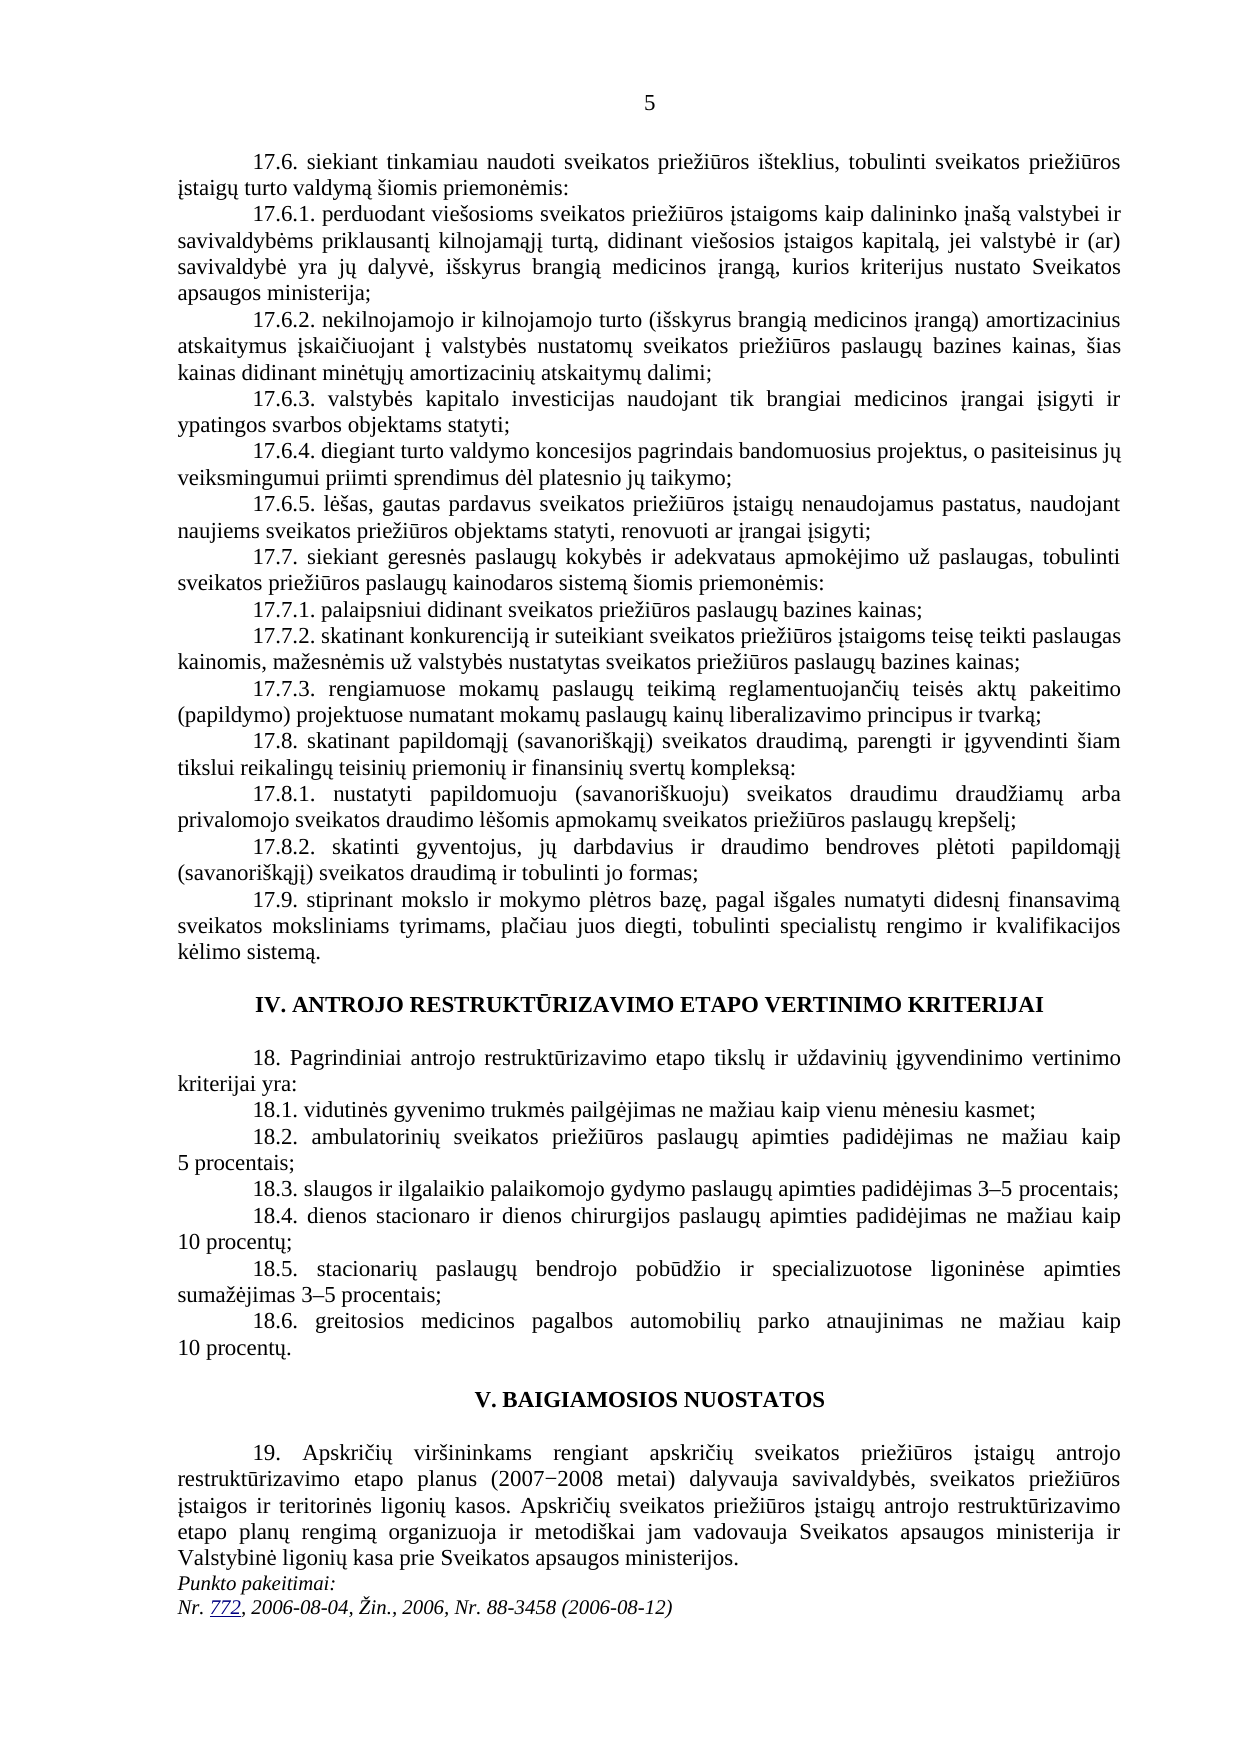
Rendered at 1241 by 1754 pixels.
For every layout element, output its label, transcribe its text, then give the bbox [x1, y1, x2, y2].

text 17.6.1. perduodant viešosioms sveikatos priežiūros įstaigoms kaip dalininko įnašą valstybei ir savivaldybėms priklausantį kilnojamąjį turtą, didinant viešosios įstaigos kapitalą, jei valstybė ir (ar) savivaldybė yra jų dalyvė, išskyrus brangią medicinos įrangą, kurios kriterijus nustato Sveikatos apsaugos ministerija; [177, 200, 1122, 306]
text 18.2. ambulatorinių sveikatos priežiūros paslaugų apimties padidėjimas ne mažiau kaip 5 procentais; [177, 1123, 1122, 1176]
text 17.9. stiprinant mokslo ir mokymo plėtros bazę, pagal išgales numatyti didesnį finansavimą sveikatos moksliniams tyrimams, plačiau juos diegti, tobulinti specialistų rengimo ir kvalifikacijos kėlimo sistemą. [177, 886, 1122, 965]
text 17.6.5. lėšas, gautas pardavus sveikatos priežiūros įstaigų nenaudojamus pastatus, naudojant naujiems sveikatos priežiūros objektams statyti, renovuoti ar įrangai įsigyti; [177, 490, 1122, 543]
text 17.6.3. valstybės kapitalo investicijas naudojant tik brangiai medicinos įrangai įsigyti ir ypatingos svarbos objektams statyti; [177, 385, 1122, 438]
text 17.6. siekiant tinkamiau naudoti sveikatos priežiūros išteklius, tobulinti sveikatos priežiūros įstaigų turto valdymą šiomis priemonėmis: [177, 148, 1122, 200]
text 17.7.2. skatinant konkurenciją ir suteikiant sveikatos priežiūros įstaigoms teisę teikti paslaugas kainomis, mažesnėmis už valstybės nustatytas sveikatos priežiūros paslaugų bazines kainas; [177, 622, 1122, 675]
text 18.1. vidutinės gyvenimo trukmės pailgėjimas ne mažiau kaip vienu mėnesiu kasmet; [177, 1096, 1122, 1123]
text 17.7.1. palaipsniui didinant sveikatos priežiūros paslaugų bazines kainas; [177, 596, 1122, 622]
text 17.6.2. nekilnojamojo ir kilnojamojo turto (išskyrus brangią medicinos įrangą) amortizacinius atskaitymus įskaičiuojant į valstybės nustatomų sveikatos priežiūros paslaugų bazines kainas, šias kainas didinant minėtųjų amortizacinių atskaitymų dalimi; [177, 306, 1122, 385]
text 18.5. stacionarių paslaugų bendrojo pobūdžio ir specializuotose ligoninėse apimties sumažėjimas 3–5 procentais; [177, 1254, 1122, 1307]
text 18.6. greitosios medicinos pagalbos automobilių parko atnaujinimas ne mažiau kaip 10 procentų. [177, 1307, 1122, 1360]
text V. BAIGIAMOSIOS NUOSTATOS [177, 1386, 1122, 1413]
text 17.8.2. skatinti gyventojus, jų darbdavius ir draudimo bendroves plėtoti papildomąjį (savanoriškąjį) sveikatos draudimą ir tobulinti jo formas; [177, 833, 1122, 886]
text Punkto pakeitimai: [177, 1571, 1122, 1595]
text 18.4. dienos stacionaro ir dienos chirurgijos paslaugų apimties padidėjimas ne mažiau kaip 10 procentų; [177, 1202, 1122, 1254]
text 17.8. skatinant papildomąjį (savanoriškąjį) sveikatos draudimą, parengti ir įgyvendinti šiam tikslui reikalingų teisinių priemonių ir finansinių svertų kompleksą: [177, 727, 1122, 780]
text 17.7.3. rengiamuose mokamų paslaugų teikimą reglamentuojančių teisės aktų pakeitimo (papildymo) projektuose numatant mokamų paslaugų kainų liberalizavimo principus ir tvarką; [177, 675, 1122, 727]
text 18.3. slaugos ir ilgalaikio palaikomojo gydymo paslaugų apimties padidėjimas 3–5 procentais; [177, 1176, 1122, 1202]
text 17.6.4. diegiant turto valdymo koncesijos pagrindais bandomuosius projektus, o pasiteisinus jų veiksmingumui priimti sprendimus dėl platesnio jų taikymo; [177, 438, 1122, 490]
text 17.7. siekiant geresnės paslaugų kokybės ir adekvataus apmokėjimo už paslaugas, tobulinti sveikatos priežiūros paslaugų kainodaros sistemą šiomis priemonėmis: [177, 543, 1122, 596]
text 19. Apskričių viršininkams rengiant apskričių sveikatos priežiūros įstaigų antrojo restruktūrizavimo etapo planus (2007−2008 metai) dalyvauja savivaldybės, sveikatos priežiūros įstaigos ir teritorinės ligonių kasos. Apskričių sveikatos priežiūros įstaigų antrojo restruktūrizavimo etapo planų rengimą organizuoja ir metodiškai jam vadovauja Sveikatos apsaugos ministerija ir Valstybinė ligonių kasa prie Sveikatos apsaugos ministerijos. [177, 1439, 1122, 1571]
text 18. Pagrindiniai antrojo restruktūrizavimo etapo tikslų ir uždavinių įgyvendinimo vertinimo kriterijai yra: [177, 1044, 1122, 1096]
text 17.8.1. nustatyti papildomuoju (savanoriškuoju) sveikatos draudimu draudžiamų arba privalomojo sveikatos draudimo lėšomis apmokamų sveikatos priežiūros paslaugų krepšelį; [177, 780, 1122, 833]
text Nr. 772, 2006-08-04, Žin., 2006, Nr. 88-3458 (2006-08-12) [177, 1595, 1122, 1619]
text IV. ANTROJO RESTRUKTŪRIZAVIMO ETAPO VERTINIMO KRITERIJAI [177, 991, 1122, 1017]
